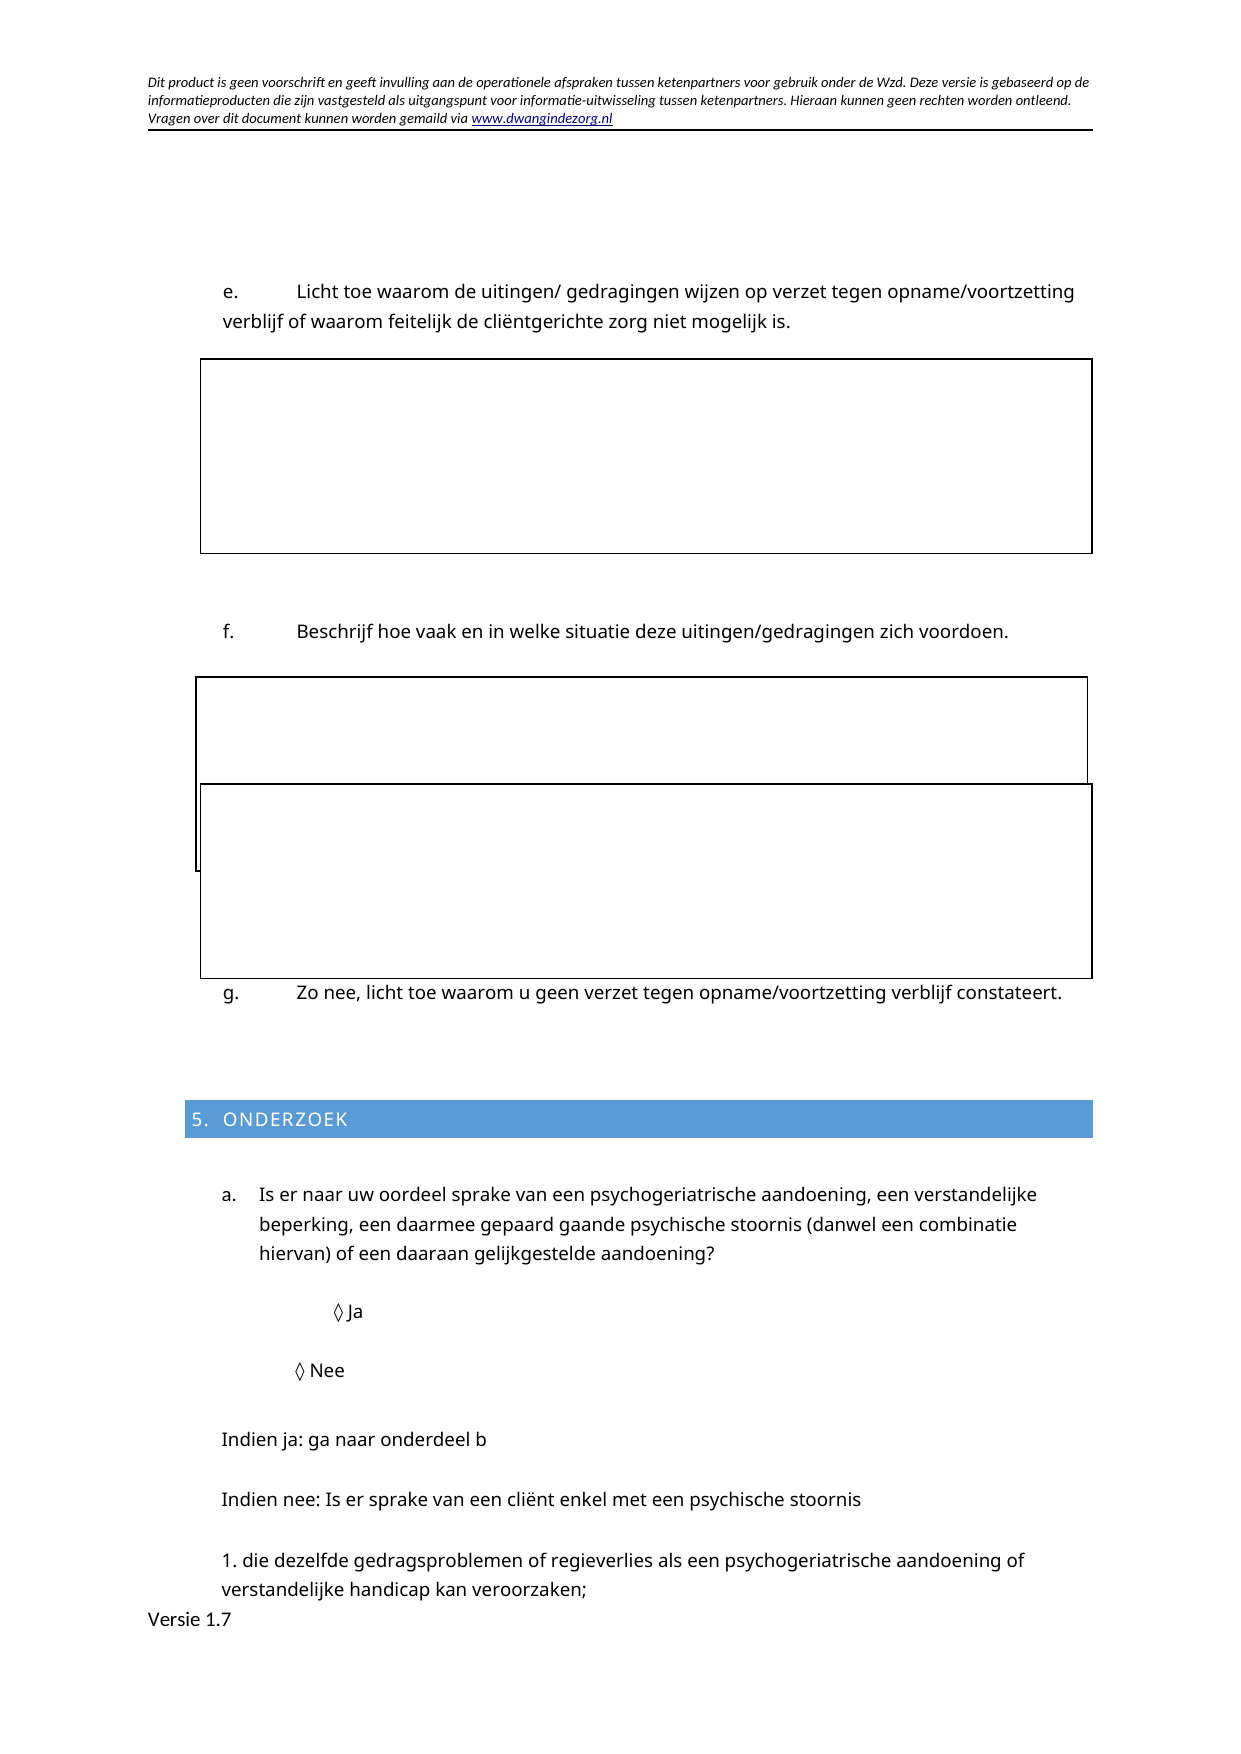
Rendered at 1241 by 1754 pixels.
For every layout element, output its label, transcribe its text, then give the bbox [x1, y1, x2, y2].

text Indien ja: ga naar onderdeel b [221, 1426, 1093, 1452]
text ◊ Ja [260, 1299, 1093, 1324]
list Beschrijf hoe vaak en in welke situatie deze uitingen/gedragingen zich voordoen. [223, 618, 1093, 644]
list Is er naar uw oordeel sprake van een psychogeriatrische aandoening, een verstandelijke beperking, een daarmee gepaard gaande psychische stoornis (danwel een combinatie hiervan) of een daaraan gelijkgestelde aandoening? [221, 1182, 1093, 1295]
list [201, 785, 1091, 978]
list [197, 678, 1087, 870]
list Onderzoek [191, 1106, 1086, 1132]
list Licht toe waarom de uitingen/ gedragingen wijzen op verzet tegen opname/voortzetting verblijf of waarom feitelijk de cliëntgerichte zorg niet mogelijk is. [223, 279, 1093, 334]
list Zo nee, licht toe waarom u geen verzet tegen opname/voortzetting verblijf constateert. [223, 979, 1093, 1005]
text ◊ Nee [295, 1328, 1093, 1383]
text 1. die dezelfde gedragsproblemen of regieverlies als een psychogeriatrische aandoening of verstandelijke handicap kan veroorzaken; [221, 1547, 1093, 1602]
text Indien nee: Is er sprake van een cliënt enkel met een psychische stoornis [221, 1487, 1093, 1512]
